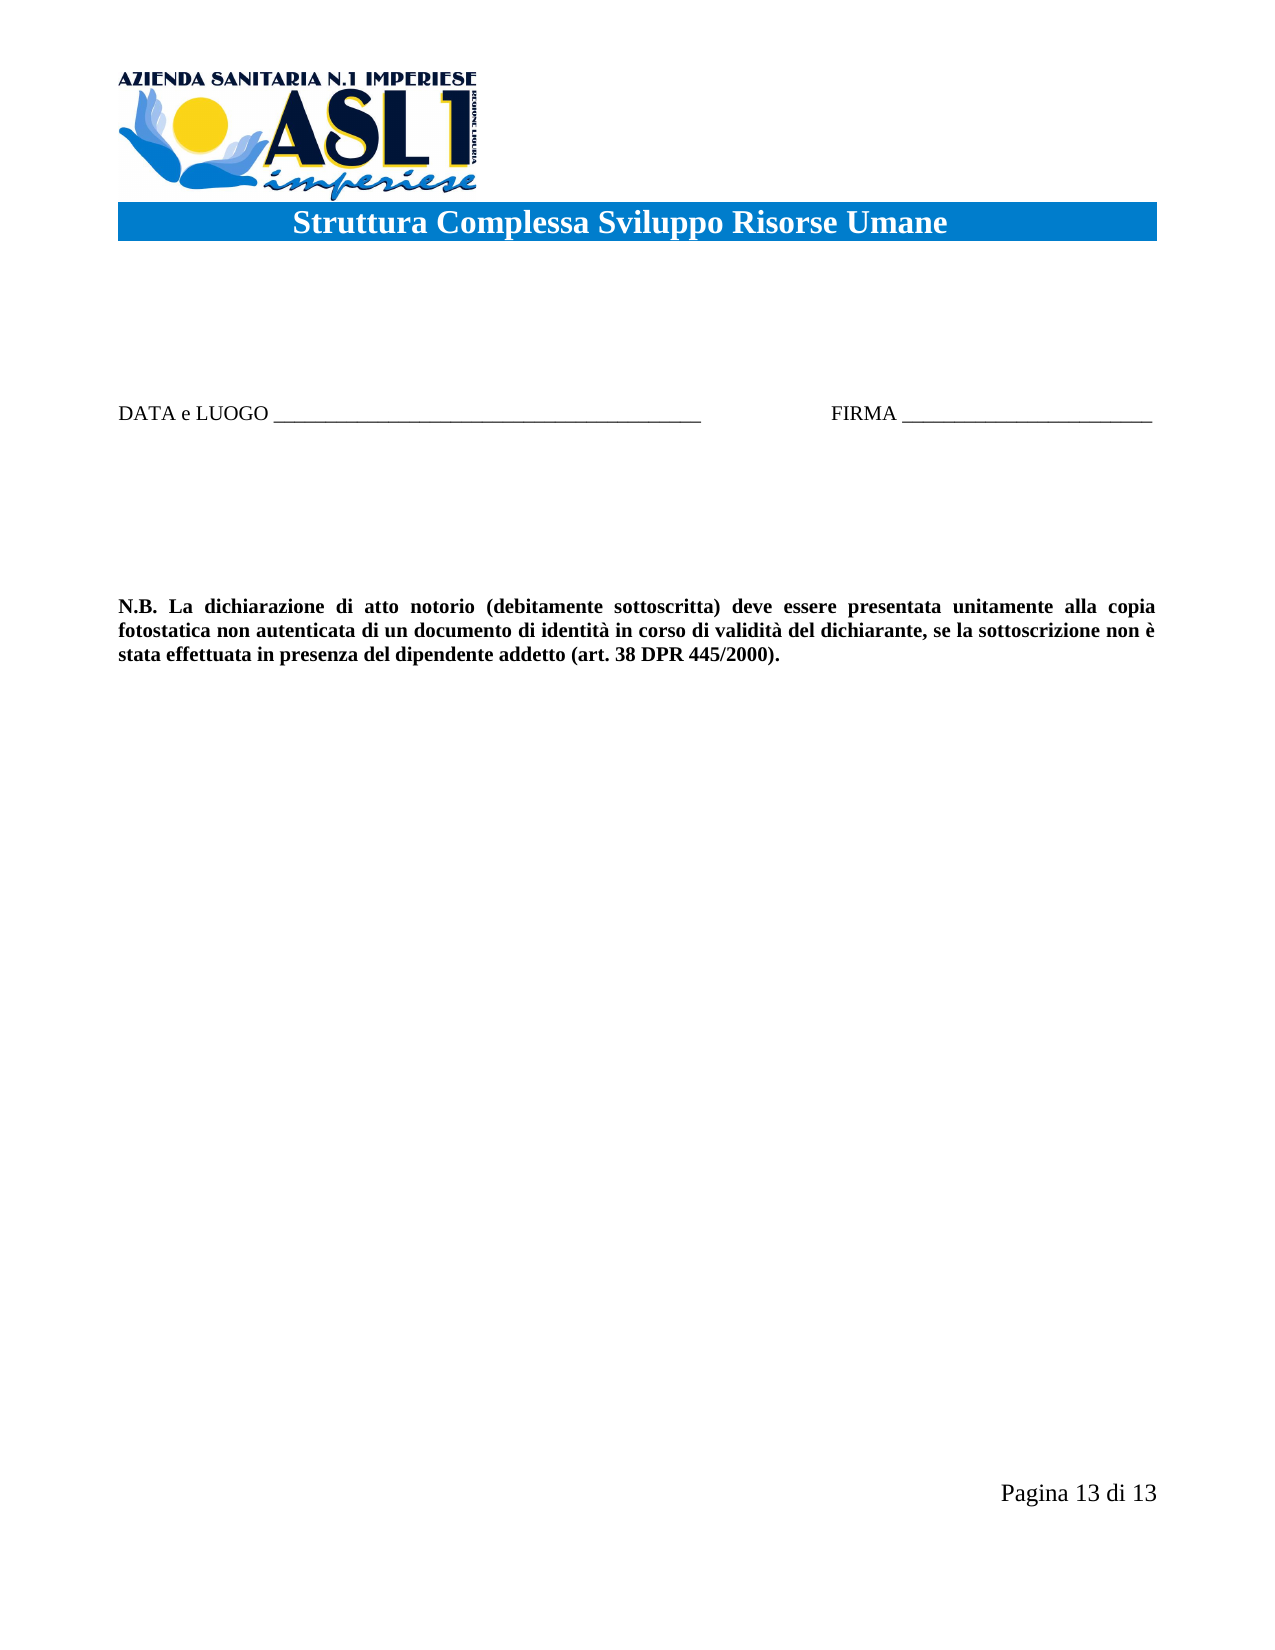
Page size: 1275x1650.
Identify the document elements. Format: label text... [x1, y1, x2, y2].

text DATA e LUOGO _________________________________________ FIRMA ________________________ [118, 401, 1157, 425]
text N.B. La dichiarazione di atto notorio (debitamente sottoscritta) deve essere presentata unitamente alla copia fotostatica non autenticata di un documento di identità in corso di validità del dichiarante, se la sottoscrizione non è stata effettuata in presenza del dipendente addetto (art. 38 DPR 445/2000). [118, 594, 1157, 666]
